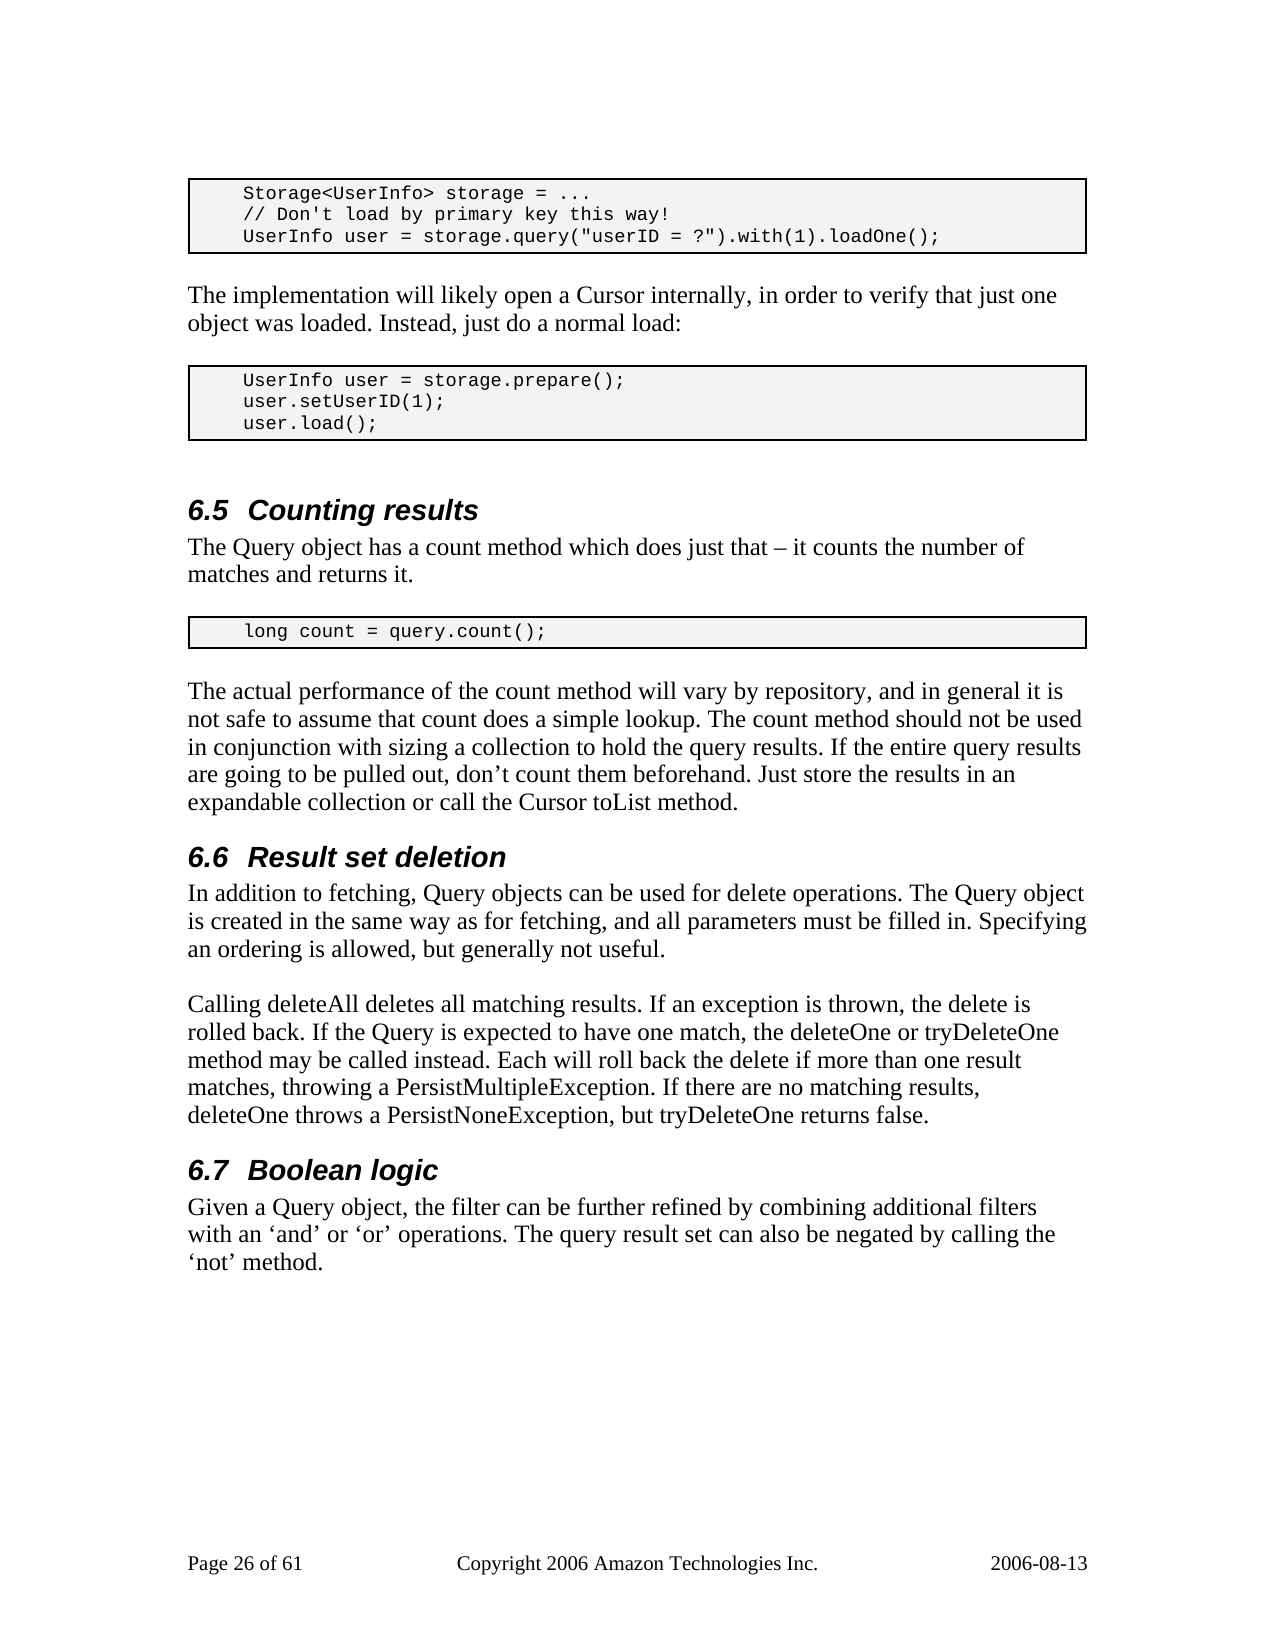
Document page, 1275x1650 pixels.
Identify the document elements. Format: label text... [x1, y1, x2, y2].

subtitle Boolean logic [187, 1154, 1087, 1187]
subtitle Result set deletion [187, 841, 1087, 873]
text user.load(); [190, 407, 1085, 439]
text The actual performance of the count method will vary by repository, and in general it is not safe to assume that count does a simple lookup. The count method should not be used in conjunction with sizing a collection to hold the query results. If the entire query results are going to be pulled out, don’t count them beforehand. Just store the results in an expandable collection or call the Cursor toList method. [187, 677, 1087, 816]
text user.setUserID(1); [190, 386, 1085, 407]
text The Query object has a count method which does just that – it counts the number of matches and returns it. [187, 533, 1087, 588]
text UserInfo user = storage.query("userID = ?").with(1).loadOne(); [190, 220, 1085, 252]
text UserInfo user = storage.prepare(); [190, 367, 1085, 386]
text Storage<UserInfo> storage = ... [190, 180, 1085, 199]
text // Don't load by primary key this way! [190, 199, 1085, 220]
text long count = query.count(); [190, 618, 1085, 647]
subtitle Counting results [187, 494, 1087, 526]
text In addition to fetching, Query objects can be used for delete operations. The Query object is created in the same way as for fetching, and all parameters must be filled in. Specifying an ordering is allowed, but generally not useful. [187, 879, 1087, 963]
text Given a Query object, the filter can be further refined by combining additional filters with an ‘and’ or ‘or’ operations. The query result set can also be negated by calling the ‘not’ method. [187, 1193, 1087, 1276]
text The implementation will likely open a Cursor internally, in order to verify that just one object was loaded. Instead, just do a normal load: [187, 282, 1087, 337]
text Calling deleteAll deletes all matching results. If an exception is thrown, the delete is rolled back. If the Query is expected to have one match, the deleteOne or tryDeleteOne method may be called instead. Each will roll back the delete if more than one result matches, throwing a PersistMultipleException. If there are no matching results, deleteOne throws a PersistNoneException, but tryDeleteOne returns false. [187, 990, 1087, 1129]
